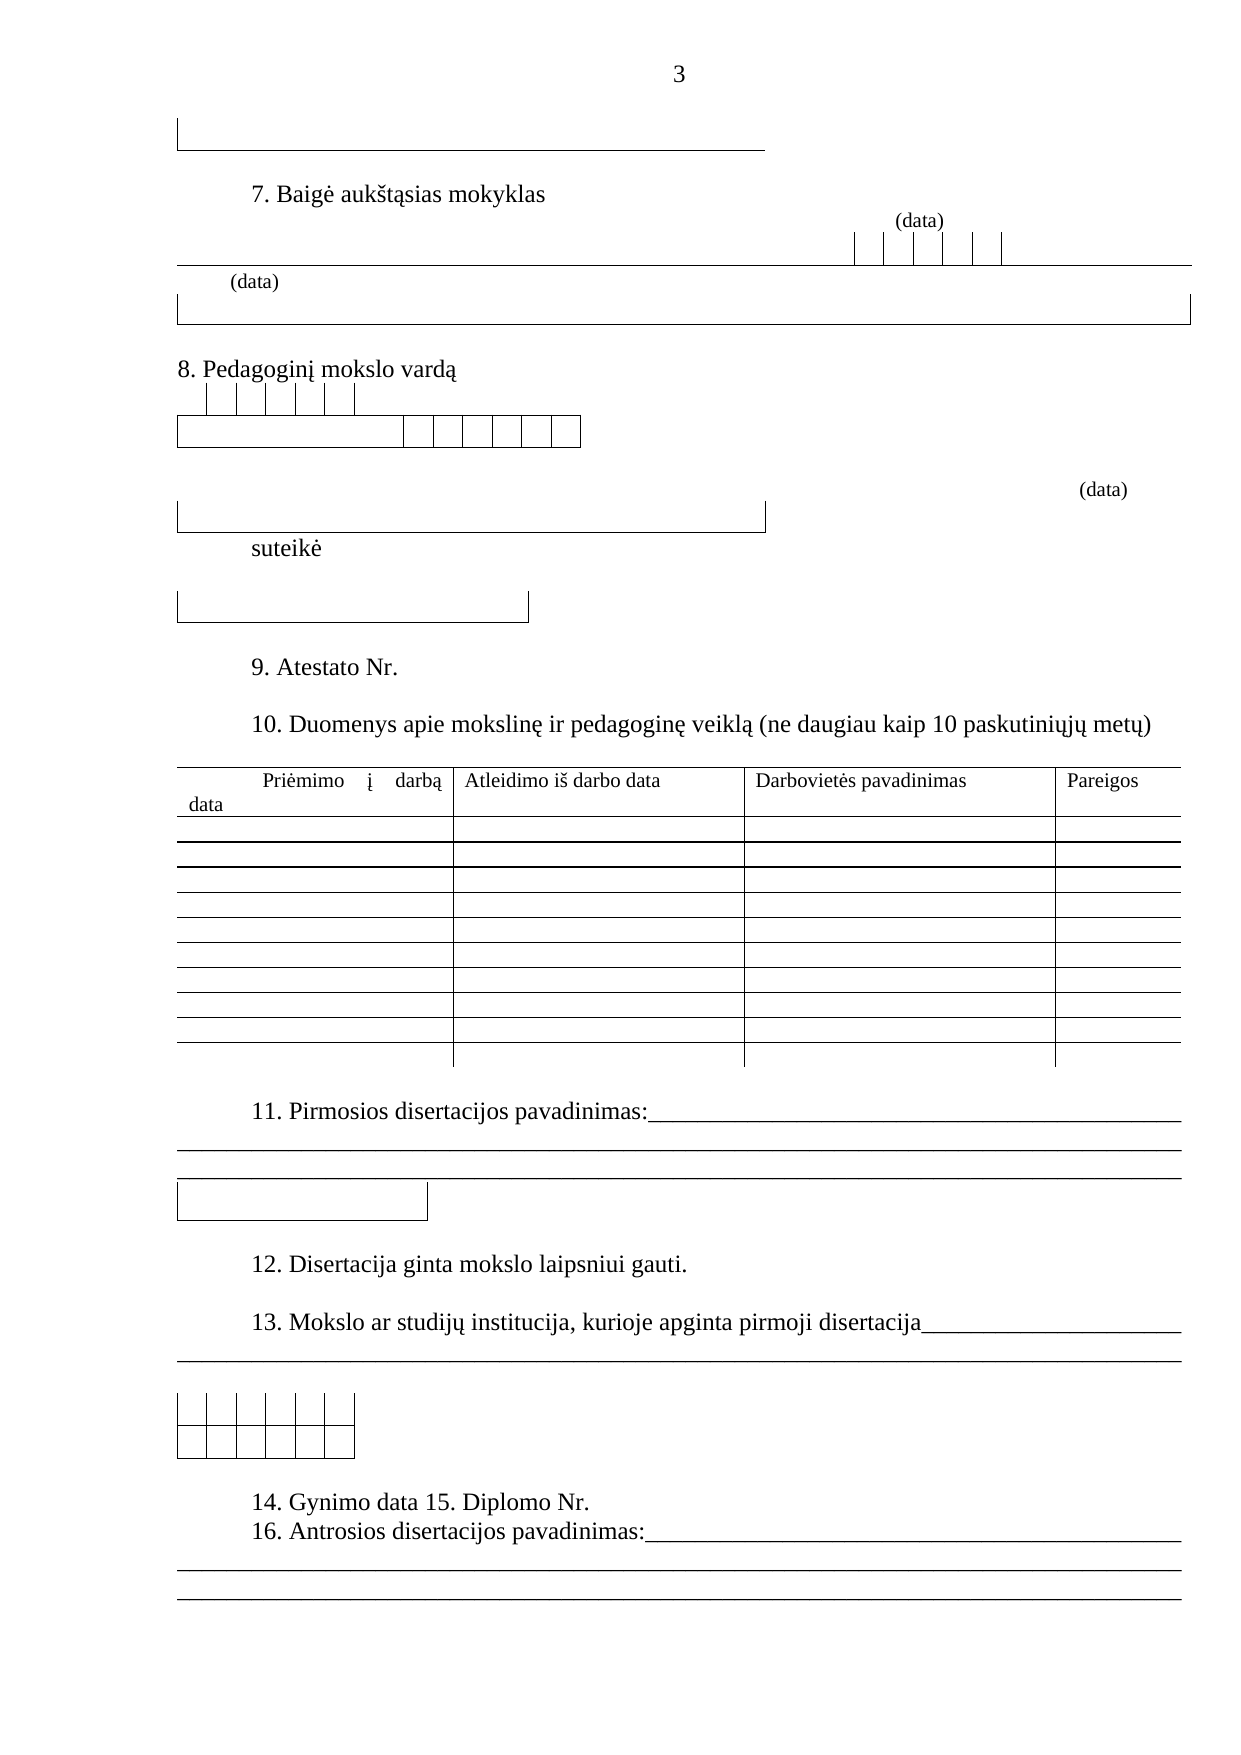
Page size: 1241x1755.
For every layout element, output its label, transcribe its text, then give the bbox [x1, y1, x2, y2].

table_cell [1056, 1018, 1181, 1042]
table_cell [177, 968, 453, 992]
table_header [237, 383, 265, 414]
table_cell [745, 868, 1055, 892]
table_cell [745, 893, 1055, 917]
table_cell [177, 1018, 453, 1042]
table_cell [207, 1426, 236, 1458]
table_cell [454, 843, 744, 866]
table_cell [1056, 968, 1181, 992]
text 7. Baigė aukštąsias mokyklas [177, 179, 1181, 208]
table_cell [178, 416, 403, 447]
text 9. Atestato Nr. [177, 652, 1181, 681]
table_header Pareigos [1056, 768, 1181, 816]
text 13. Mokslo ar studijų institucija, kurioje apginta pirmoji disertacija [177, 1307, 1181, 1336]
table_cell [296, 1426, 324, 1458]
table_cell [1056, 943, 1181, 967]
table_header Darbovietės pavadinimas [745, 768, 1055, 816]
table_header Priėmimo į darbą data [177, 768, 453, 816]
table_header [492, 383, 522, 414]
table_cell [177, 868, 453, 892]
table_header [178, 1393, 206, 1425]
table_cell [177, 1043, 453, 1067]
table_header [1002, 232, 1192, 264]
table_cell [745, 1018, 1055, 1042]
table_cell [463, 416, 492, 447]
table_cell [454, 1018, 744, 1042]
table_cell [745, 817, 1055, 841]
table_header [207, 1393, 236, 1425]
table_header [296, 1393, 324, 1425]
table_cell [454, 968, 744, 992]
text 8. Pedagoginį mokslo vardą [177, 354, 1181, 382]
table_cell [1056, 918, 1181, 942]
table_header [522, 383, 551, 414]
table_cell [454, 868, 744, 892]
table_header [178, 294, 1190, 324]
table_cell [454, 993, 744, 1017]
table_header [177, 232, 854, 264]
table_cell [177, 843, 453, 866]
table_header [178, 591, 528, 622]
table_cell [454, 918, 744, 942]
text 16. Antrosios disertacijos pavadinimas: [177, 1516, 1181, 1545]
table_header [325, 1393, 354, 1425]
table_header [884, 232, 913, 264]
table_cell [745, 943, 1055, 967]
table_header [404, 383, 433, 414]
table_header [266, 383, 295, 414]
table_cell [177, 943, 453, 967]
table_header [943, 232, 972, 264]
text suteikė [177, 533, 1181, 562]
table_cell [177, 993, 453, 1017]
table_header [296, 383, 324, 414]
table_header [237, 1393, 265, 1425]
table_header [207, 383, 236, 414]
table_header [914, 232, 942, 264]
text 14. Gynimo data 15. Diplomo Nr. [177, 1487, 1181, 1516]
text 12. Disertacija ginta mokslo laipsniui gauti. [177, 1249, 1181, 1278]
table_cell [745, 968, 1055, 992]
table_header [855, 232, 883, 264]
table_cell [493, 416, 521, 447]
table_cell [1056, 993, 1181, 1017]
text (data) [177, 208, 1181, 232]
table_header [355, 383, 404, 414]
table_cell [1056, 868, 1181, 892]
table_header Atleidimo iš darbo data [454, 768, 744, 816]
table_header [266, 1393, 295, 1425]
table_cell [745, 918, 1055, 942]
table_cell [177, 918, 453, 942]
table_cell [745, 1043, 1055, 1067]
table_cell [325, 1426, 354, 1458]
table_cell [522, 416, 551, 447]
table_cell [266, 1426, 295, 1458]
table_cell [1056, 843, 1181, 866]
table_cell [1056, 893, 1181, 917]
table_cell [745, 993, 1055, 1017]
table_header [178, 118, 765, 150]
text (data) [177, 477, 1181, 501]
table_cell [454, 943, 744, 967]
table_header [433, 383, 463, 414]
table_header [463, 383, 492, 414]
table_cell [454, 817, 744, 841]
table_cell [404, 416, 433, 447]
table_cell [454, 1043, 744, 1067]
table_cell [454, 893, 744, 917]
table_header [325, 383, 354, 414]
text (data) [177, 266, 1181, 294]
table_cell [178, 1426, 206, 1458]
text 10. Duomenys apie mokslinę ir pedagoginę veiklą (ne daugiau kaip 10 paskutiniųjų metų) [177, 709, 1181, 738]
table_header [177, 383, 206, 414]
table_header [178, 501, 765, 532]
table_cell [177, 817, 453, 841]
table_cell [552, 416, 580, 447]
table_header [551, 383, 581, 414]
table_cell [434, 416, 462, 447]
table_cell [1056, 817, 1181, 841]
table_cell [745, 843, 1055, 866]
table_header [178, 1182, 427, 1220]
text 11. Pirmosios disertacijos pavadinimas: [177, 1096, 1181, 1125]
table_cell [237, 1426, 265, 1458]
table_header [973, 232, 1001, 264]
table_cell [177, 893, 453, 917]
table_cell [1056, 1043, 1181, 1067]
